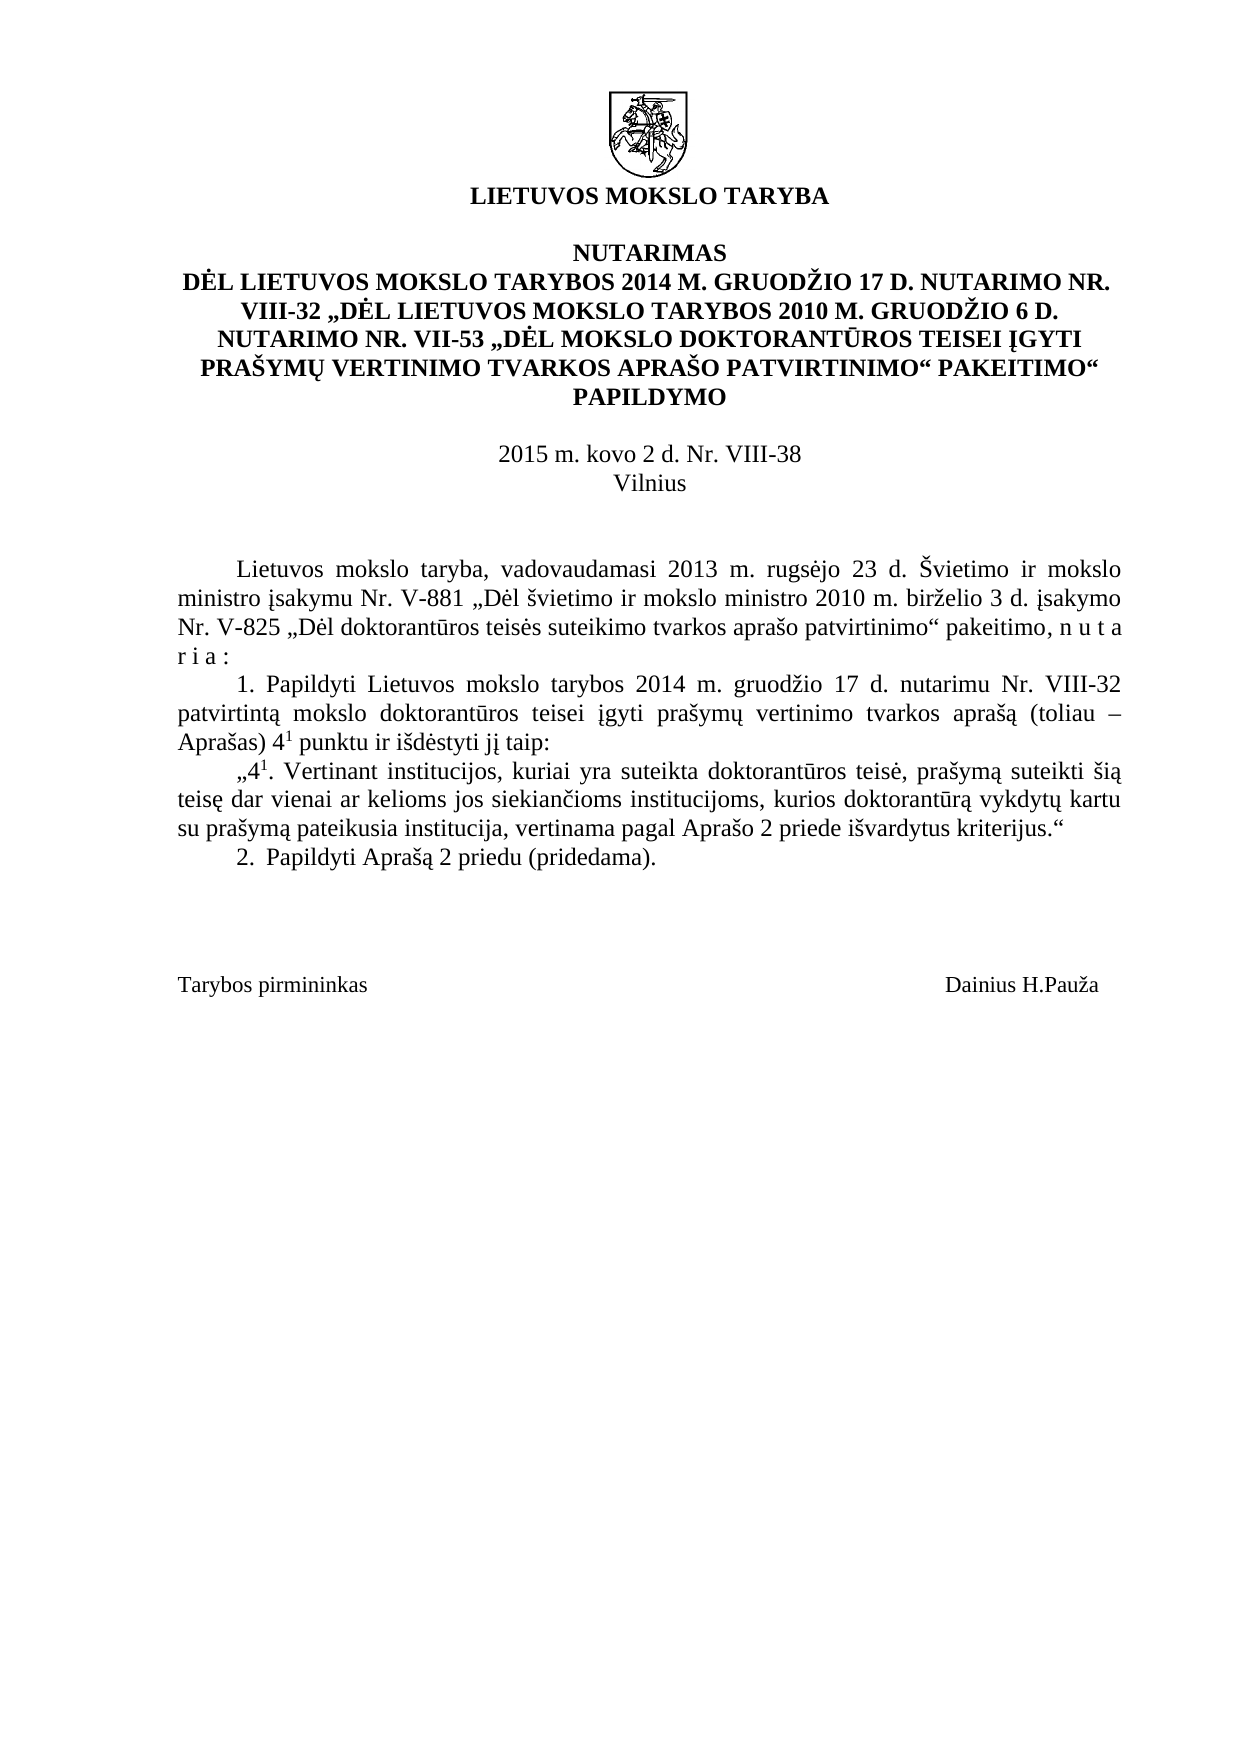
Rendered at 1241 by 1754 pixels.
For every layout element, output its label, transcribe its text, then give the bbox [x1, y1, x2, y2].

text 2. Papildyti Aprašą 2 priedu (pridedama). [177, 842, 1122, 871]
text VIII-32 „DĖL Lietuvos mokslo tarybos 2010 m. gruodžio 6 d. nutarimo Nr. VII-53 „Dėl mokslo doktorantūros teisei įgyti prašymų vertinimo tvarkos aprašo patvirtinimo“ PAKEITIMO“ PAPILDYMO [177, 296, 1122, 411]
text Vilnius [177, 468, 1122, 497]
text „41. Vertinant institucijos, kuriai yra suteikta doktorantūros teisė, prašymą suteikti šią teisę dar vienai ar kelioms jos siekiančioms institucijoms, kurios doktorantūrą vykdytų kartu su prašymą pateikusia institucija, vertinama pagal Aprašo 2 priede išvardytus kriterijus.“ [177, 756, 1122, 842]
text 1. Papildyti Lietuvos mokslo tarybos 2014 m. gruodžio 17 d. nutarimu Nr. VIII-32 patvirtintą mokslo doktorantūros teisei įgyti prašymų vertinimo tvarkos aprašą (toliau – Aprašas) 41 punktu ir išdėstyti jį taip: [177, 669, 1122, 756]
text NUTARIMAS [177, 238, 1122, 267]
text DĖL LIETUVOS MOKSLO TARYBOS 2014 m. gruodŽIO 17 d. nutarimo nr. [177, 267, 1122, 296]
text 2015 m. kovo 2 d. Nr. VIII-38 [177, 439, 1122, 468]
text Lietuvos mokslo taryba, vadovaudamasi 2013 m. rugsėjo 23 d. Švietimo ir mokslo ministro įsakymu Nr. V-881 „Dėl švietimo ir mokslo ministro 2010 m. birželio 3 d. įsakymo Nr. V-825 „Dėl doktorantūros teisės suteikimo tvarkos aprašo patvirtinimo“ pakeitimo, n u t a r i a : [177, 554, 1122, 669]
text LIETUVOS MOKSLO TARYBA [177, 181, 1122, 209]
text Tarybos pirmininkas Dainius H.Pauža [177, 971, 1122, 997]
